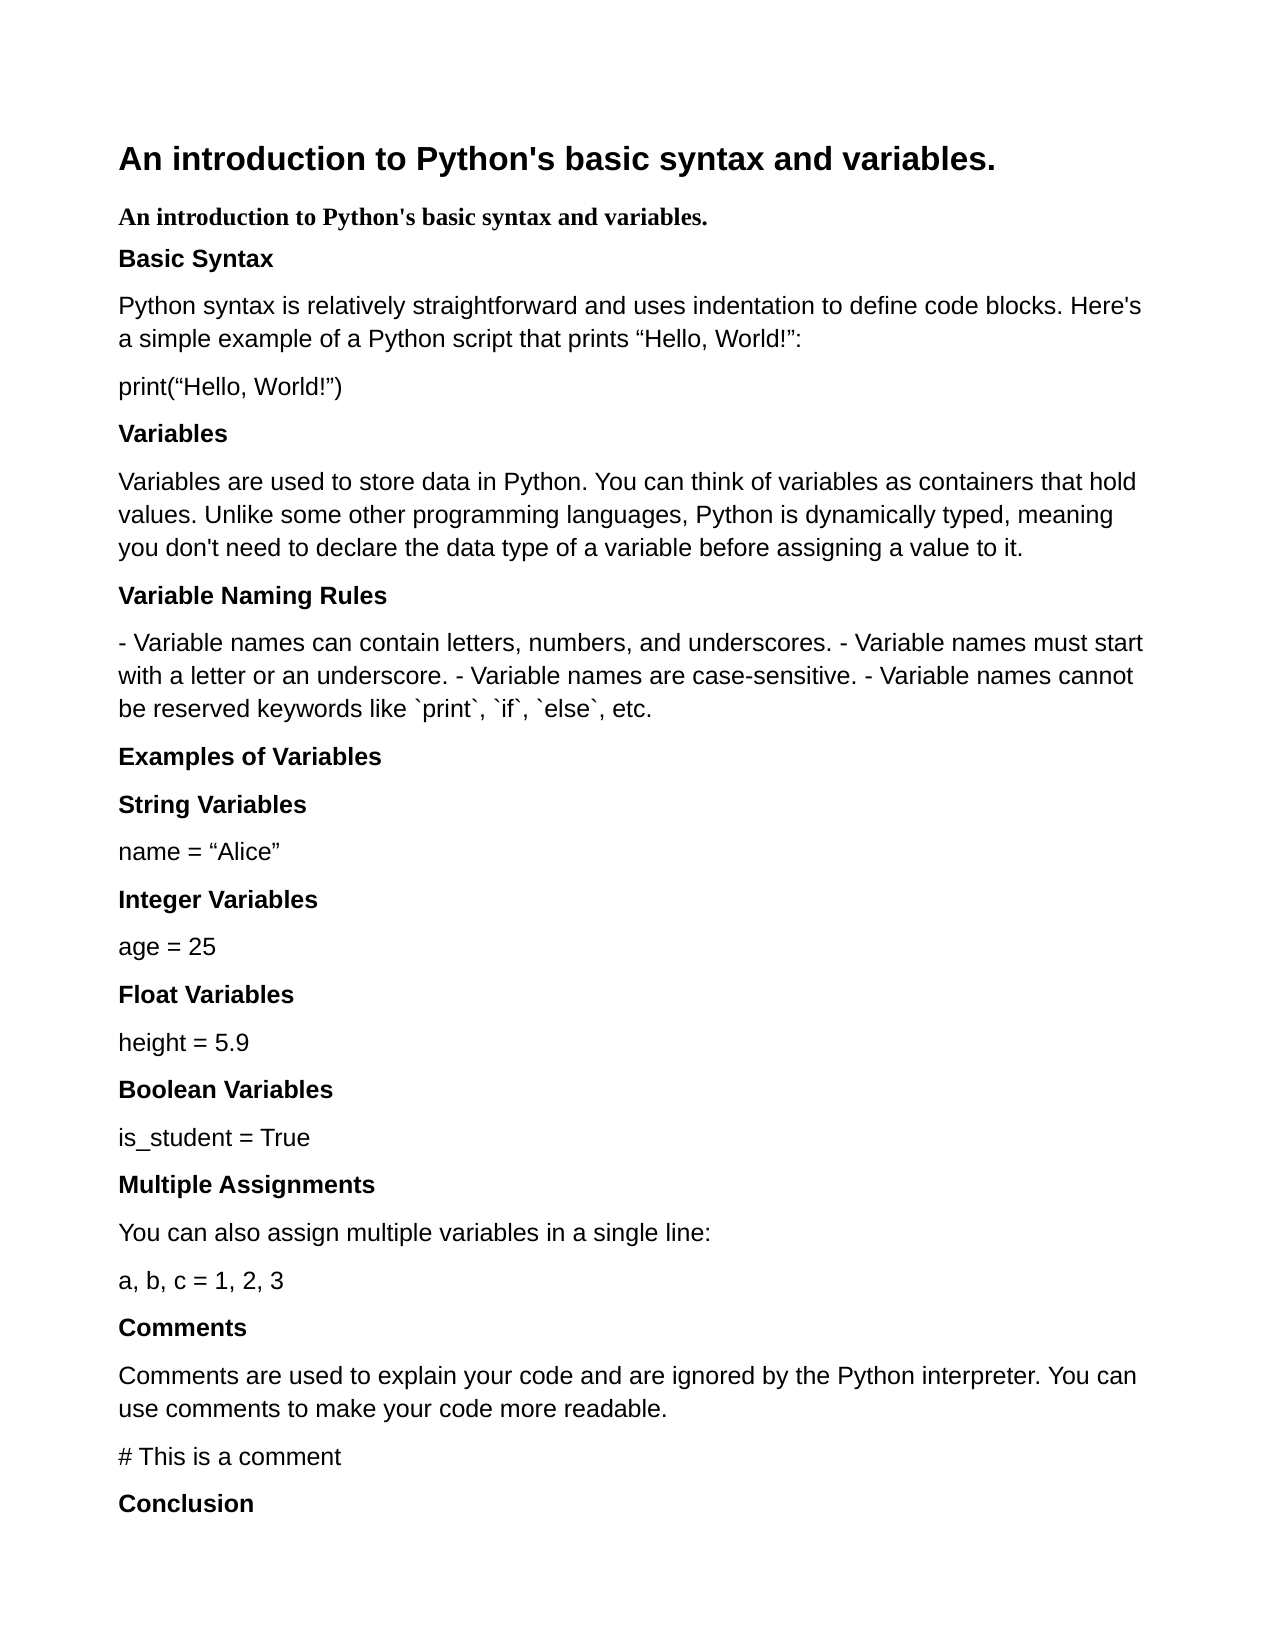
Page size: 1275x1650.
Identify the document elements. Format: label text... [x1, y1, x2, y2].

text Comments [118, 1313, 1157, 1342]
text height = 5.9 [118, 1028, 1157, 1056]
text Basic Syntax [118, 244, 1157, 272]
text Comments are used to explain your code and are ignored by the Python interpreter. You can use comments to make your code more readable. [118, 1361, 1157, 1423]
text String Variables [118, 789, 1157, 818]
subtitle An introduction to Python's basic syntax and variables. [118, 139, 1157, 177]
text print(“Hello, World!”) [118, 372, 1157, 401]
text name = “Alice” [118, 837, 1157, 866]
text Python syntax is relatively straightforward and uses indentation to define code blocks. Here's a simple example of a Python script that prints “Hello, World!”: [118, 291, 1157, 353]
text Boolean Variables [118, 1075, 1157, 1104]
text Multiple Assignments [118, 1170, 1157, 1199]
text Float Variables [118, 980, 1157, 1009]
text age = 25 [118, 932, 1157, 961]
text Variables are used to store data in Python. You can think of variables as containers that hold values. Unlike some other programming languages, Python is dynamically typed, meaning you don't need to declare the data type of a variable before assigning a value to it. [118, 467, 1157, 562]
text a, b, c = 1, 2, 3 [118, 1266, 1157, 1294]
text is_student = True [118, 1123, 1157, 1152]
text Conclusion [118, 1489, 1157, 1518]
text Variable Naming Rules [118, 581, 1157, 609]
text Examples of Variables [118, 742, 1157, 771]
text - Variable names can contain letters, numbers, and underscores. - Variable names must start with a letter or an underscore. - Variable names are case-sensitive. - Variable names cannot be reserved keywords like `print`, `if`, `else`, etc. [118, 628, 1157, 723]
text # This is a comment [118, 1441, 1157, 1470]
text Variables [118, 419, 1157, 448]
text You can also assign multiple variables in a single line: [118, 1218, 1157, 1247]
subtitle An introduction to Python's basic syntax and variables. [118, 202, 1157, 231]
text Integer Variables [118, 885, 1157, 913]
